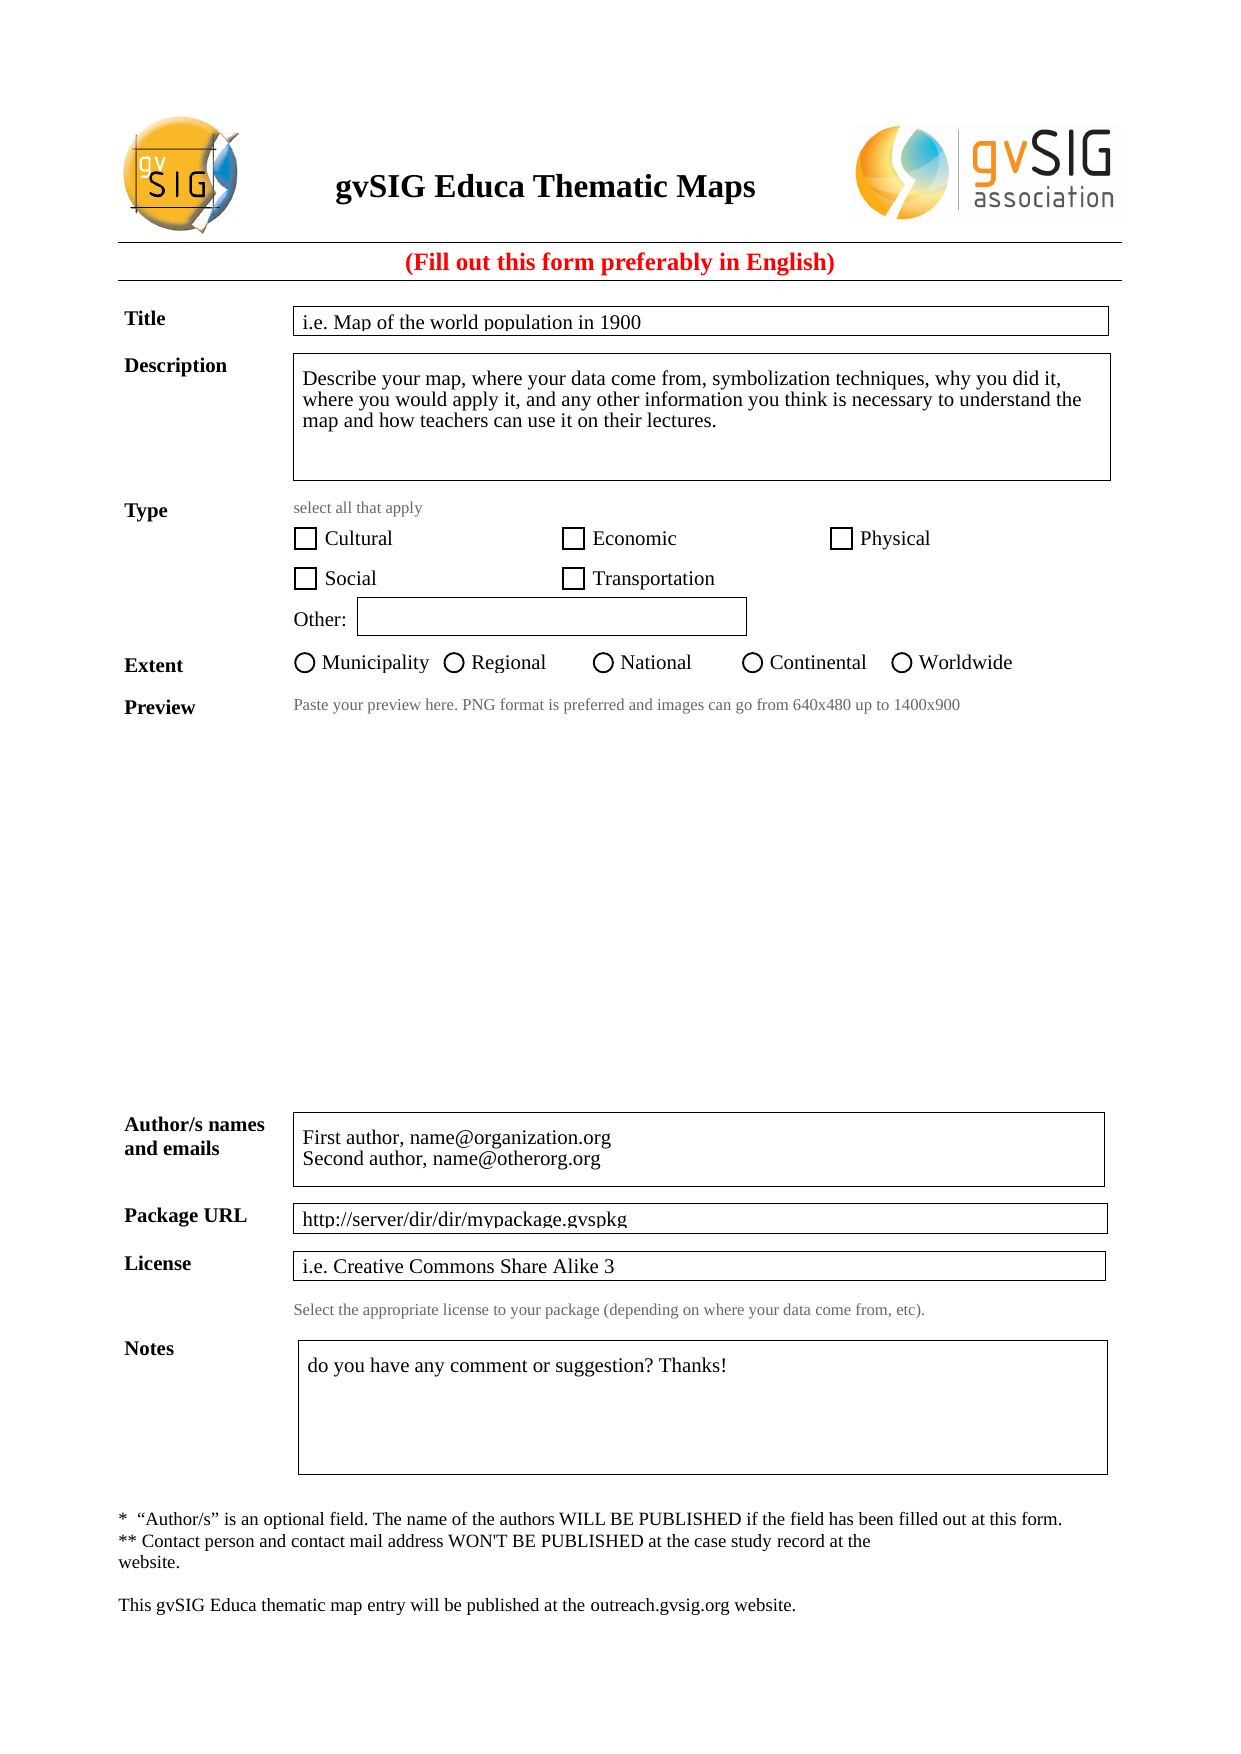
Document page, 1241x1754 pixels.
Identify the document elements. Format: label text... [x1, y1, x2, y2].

table_cell Description [118, 341, 287, 486]
table_cell [288, 341, 1121, 486]
table_cell Type [118, 486, 287, 641]
text website. [118, 1551, 1122, 1573]
table_cell Preview [118, 683, 287, 1100]
table_cell Extent [118, 641, 287, 683]
text ** Contact person and contact mail address WON'T BE PUBLISHED at the case study record at the [118, 1529, 1122, 1551]
table_cell Select the appropriate license to your package (depending on where your data come from, etc). [288, 1239, 1121, 1324]
table_cell Paste your preview here. PNG format is preferred and images can go from 640x480 up to 1400x900 [288, 683, 1121, 1100]
text * “Author/s” is an optional field. The name of the authors WILL BE PUBLISHED if the field has been filled out at this form. [118, 1508, 1122, 1529]
table_cell Package URL [118, 1192, 287, 1239]
table_cell Notes [118, 1325, 287, 1483]
picture [851, 123, 1123, 224]
table_cell [288, 641, 1121, 683]
text (Fill out this form preferably in English) [118, 243, 1122, 280]
table_cell License [118, 1239, 287, 1324]
text gvSIG Educa Thematic Maps [240, 166, 851, 204]
picture [121, 115, 240, 235]
table_header Title [118, 294, 287, 341]
table_cell Author/s names and emails [118, 1100, 287, 1192]
table_cell [288, 1325, 1121, 1483]
table_cell select all that apply Other: [288, 486, 1121, 641]
table_cell [288, 1192, 1121, 1239]
text This gvSIG Educa thematic map entry will be published at the outreach.gvsig.org website. [118, 1594, 1122, 1616]
table_cell [288, 1100, 1121, 1192]
table_header [288, 294, 1121, 341]
